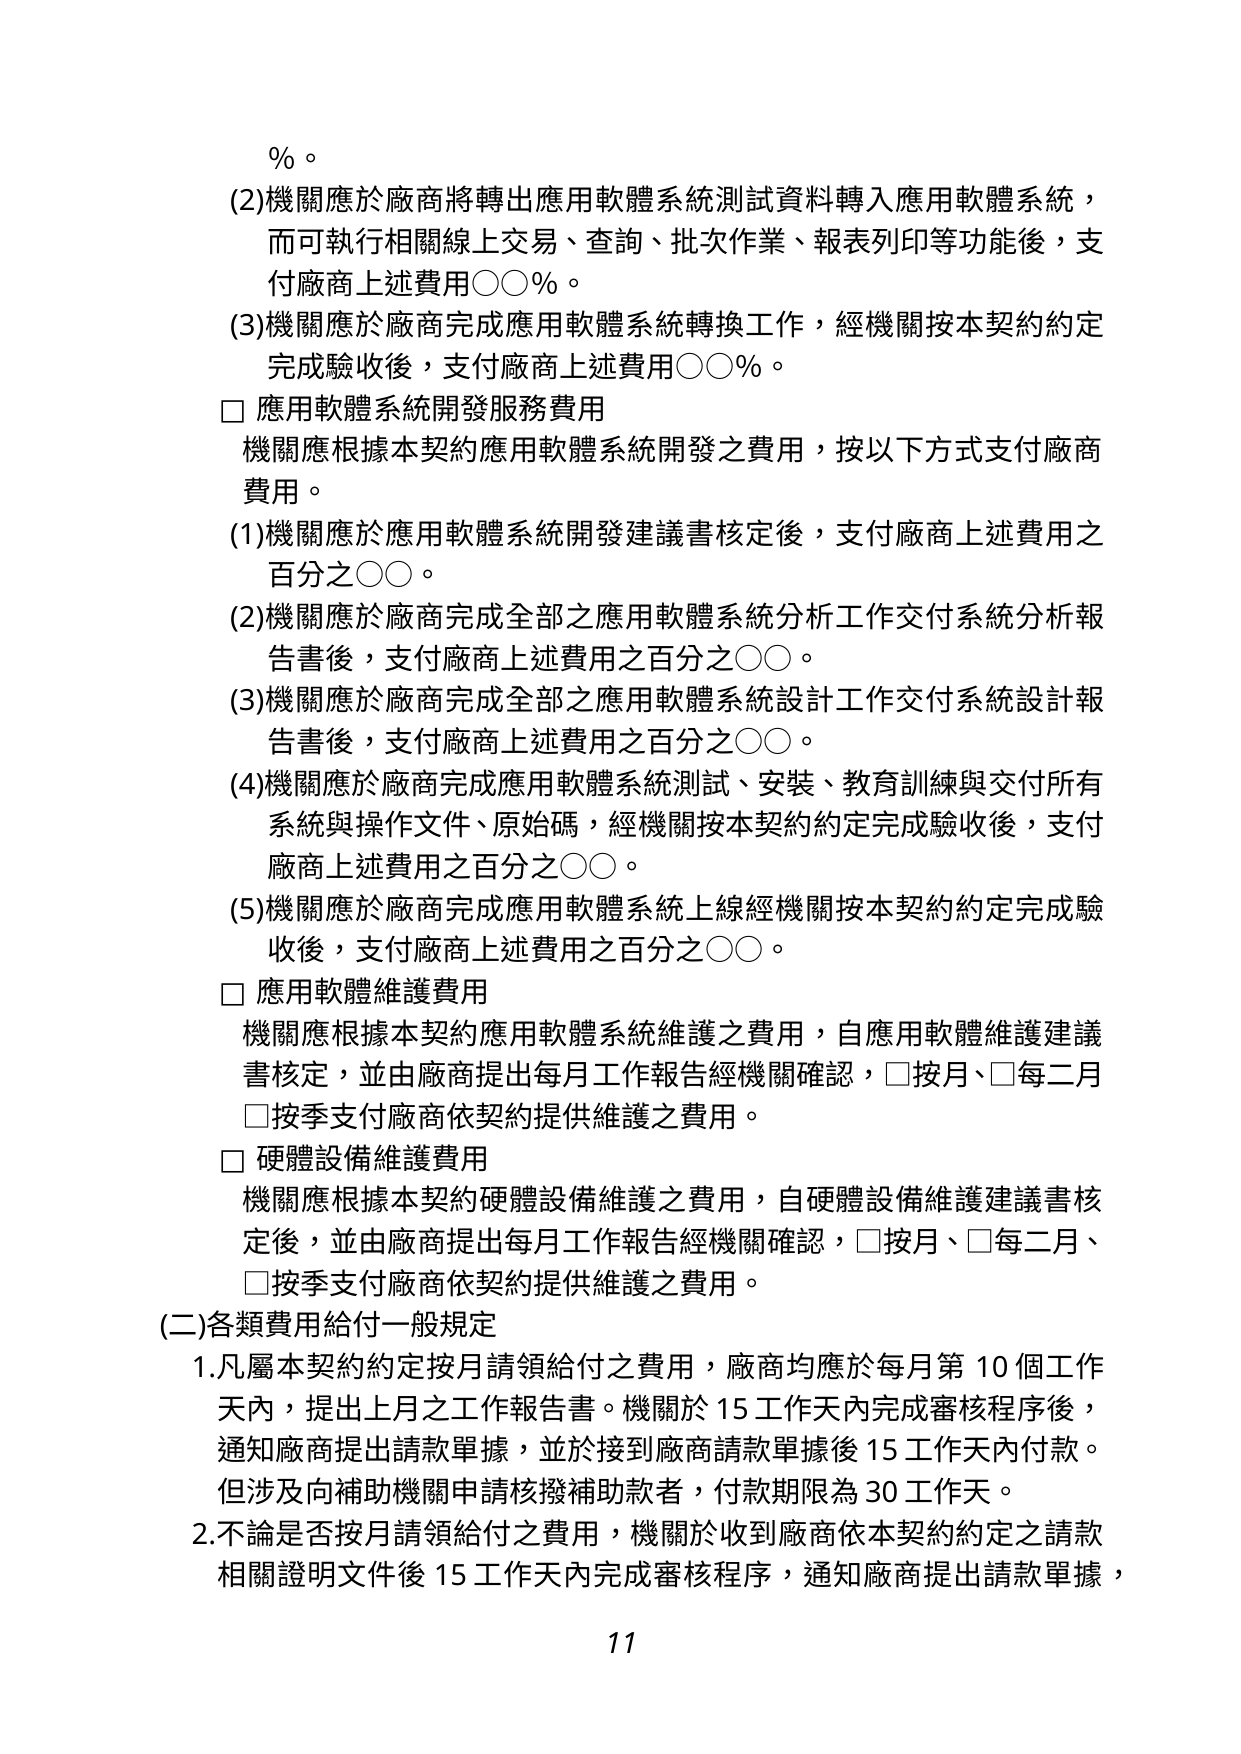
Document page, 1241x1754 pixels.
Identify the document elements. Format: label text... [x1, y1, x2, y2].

list 硬體設備維護費用 [219, 1136, 1110, 1177]
text 機關應根據本契約應用軟體系統維護之費用，自應用軟體維護建議書核定，並由廠商提出每月工作報告經機關確認，□按月、□每二月、□按季支付廠商依契約提供維護之費用。 [242, 1011, 1104, 1136]
text (1)機關應於應用軟體系統開發建議書核定後，支付廠商上述費用之百分之○○。 [230, 511, 1104, 594]
text 2.不論是否按月請領給付之費用，機關於收到廠商依本契約約定之請款相關證明文件後15工作天內完成審核程序，通知廠商提出請款單據，並於接到廠商請款單據後15工作天內付款。但涉及向補助機關申請核撥補助款者，付款期限為30工作天。 [191, 1511, 1104, 1594]
text (3)機關應於廠商完成應用軟體系統轉換工作，經機關按本契約約定完成驗收後，支付廠商上述費用○○％。 [230, 302, 1104, 386]
list 應用軟體系統開發服務費用 [219, 386, 1110, 427]
text (二)各類費用給付一般規定 [159, 1302, 1110, 1344]
text (4)機關應於廠商完成應用軟體系統測試、安裝、教育訓練與交付所有系統與操作文件、原始碼，經機關按本契約約定完成驗收後，支付廠商上述費用之百分之○○。 [230, 761, 1104, 886]
text 機關應根據本契約應用軟體系統開發之費用，按以下方式支付廠商費用。 [242, 427, 1104, 511]
text (5)機關應於廠商完成應用軟體系統上線經機關按本契約約定完成驗收後，支付廠商上述費用之百分之○○。 [230, 886, 1104, 969]
text 1.凡屬本契約約定按月請領給付之費用，廠商均應於每月第10個工作天內，提出上月之工作報告書。機關於15工作天內完成審核程序後，通知廠商提出請款單據，並於接到廠商請款單據後15工作天內付款。但涉及向補助機關申請核撥補助款者，付款期限為30工作天。 [191, 1344, 1104, 1511]
text (2)機關應於廠商完成全部之應用軟體系統分析工作交付系統分析報告書後，支付廠商上述費用之百分之○○。 [230, 594, 1104, 677]
text 機關應根據本契約硬體設備維護之費用，自硬體設備維護建議書核定後，並由廠商提出每月工作報告經機關確認，□按月、□每二月、□按季支付廠商依契約提供維護之費用。 [242, 1177, 1104, 1302]
list 應用軟體維護費用 [219, 969, 1110, 1011]
text (3)機關應於廠商完成全部之應用軟體系統設計工作交付系統設計報告書後，支付廠商上述費用之百分之○○。 [230, 677, 1104, 761]
text ％。 [230, 136, 1104, 177]
text (2)機關應於廠商將轉出應用軟體系統測試資料轉入應用軟體系統，而可執行相關線上交易、查詢、批次作業、報表列印等功能後，支付廠商上述費用○○％。 [230, 177, 1104, 302]
